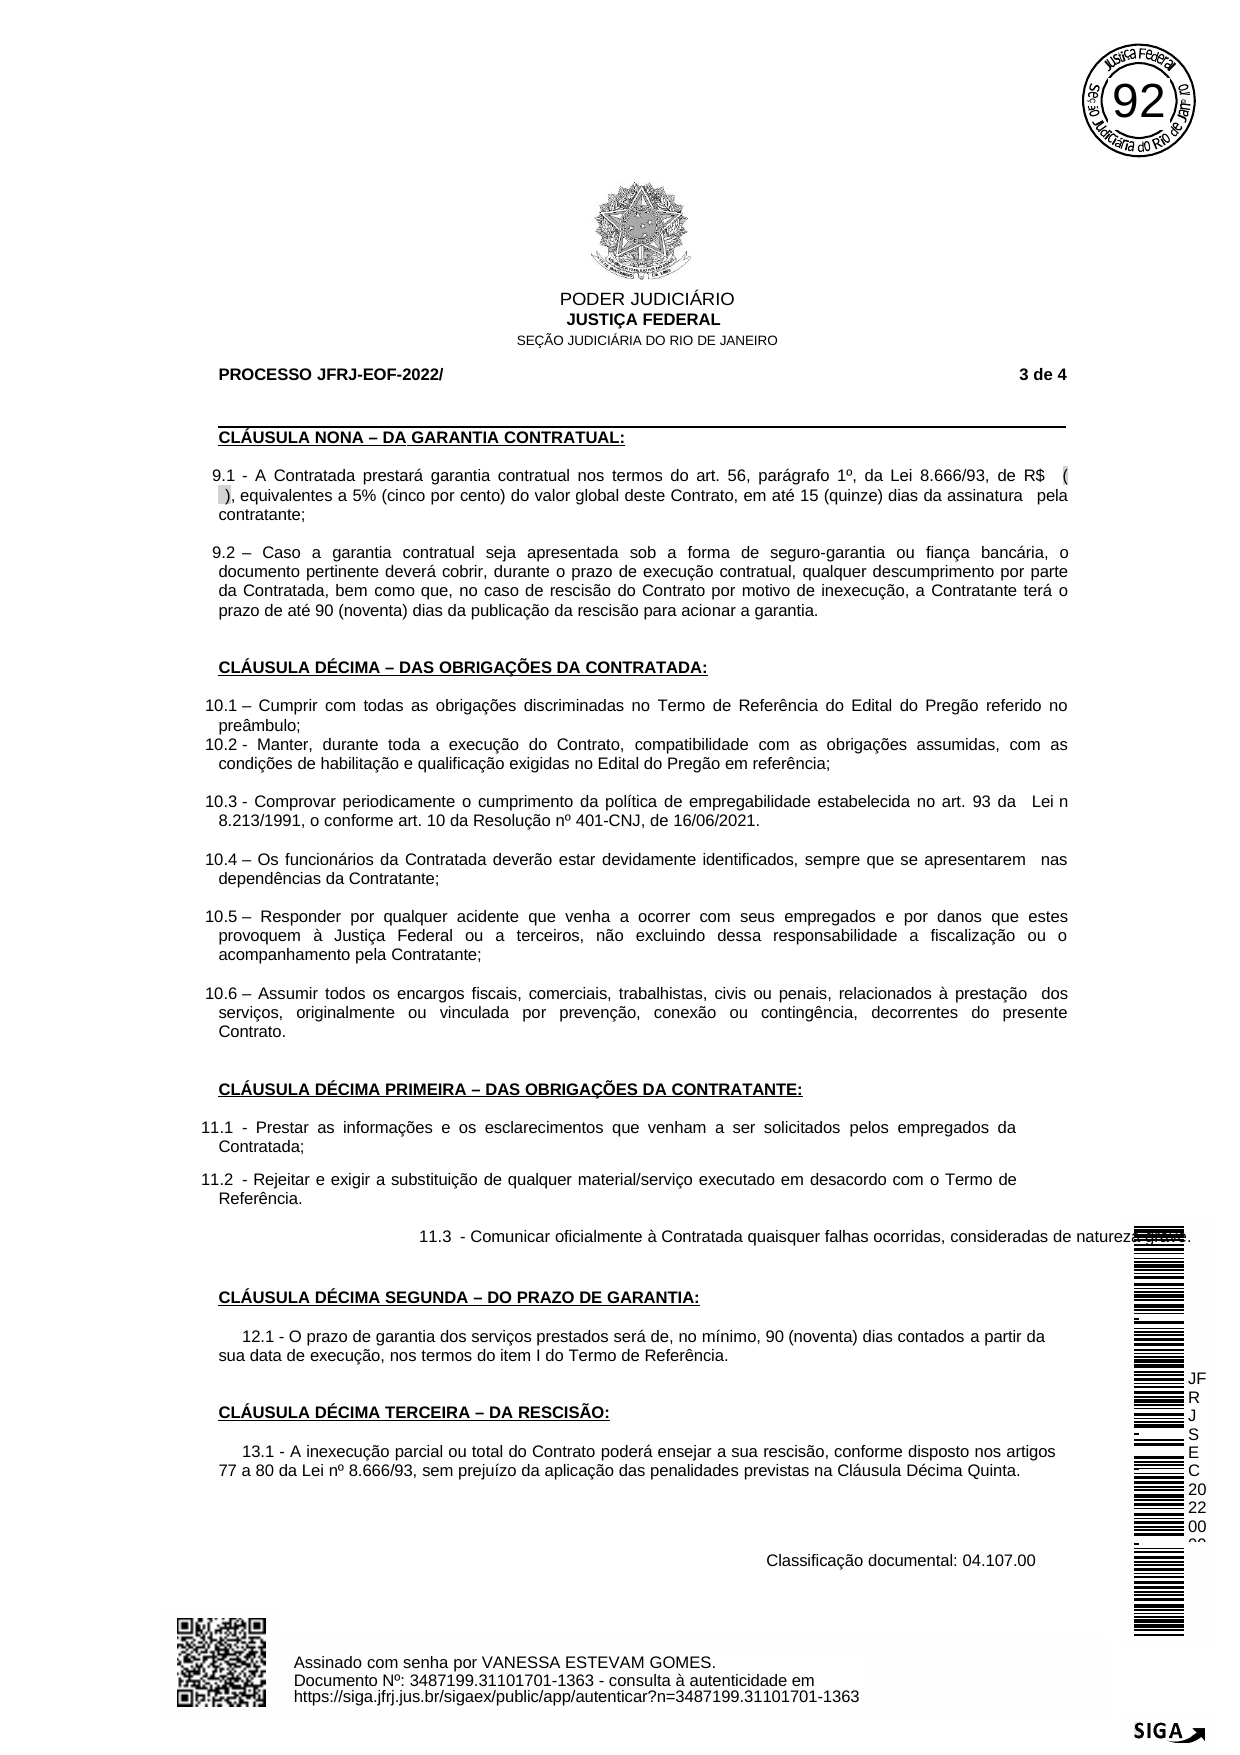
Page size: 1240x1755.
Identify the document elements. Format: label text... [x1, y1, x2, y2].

list - Comunicar oficialmente à Contratada quaisquer falhas ocorridas, consideradas de natureza grave. [419, 1227, 1122, 1246]
text CLÁUSULA DÉCIMA PRIMEIRA – DAS OBRIGAÇÕES DA CONTRATANTE: [218, 1079, 1239, 1098]
list – Os funcionários da Contratada deverão estar devidamente identificados, sempre que se apresentarem nas dependências da Contratante; [181, 849, 1067, 888]
list – Cumprir com todas as obrigações discriminadas no Termo de Referência do Edital do Pregão referido no preâmbulo; [181, 696, 1068, 734]
text JFRJSEC202200096A [1188, 1370, 1207, 1542]
text CLÁUSULA DÉCIMA – DAS OBRIGAÇÕES DA CONTRATADA: [218, 658, 1239, 677]
list – Responder por qualquer acidente que venha a ocorrer com seus empregados e por danos que estes provoquem à Justiça Federal ou a terceiros, não excluindo dessa responsabilidade a fiscalização ou o acompanhamento pela Contratante; [181, 907, 1068, 964]
list – Caso a garantia contratual seja apresentada sob a forma de seguro-garantia ou fiança bancária, o documento pertinente deverá cobrir, durante o prazo de execução contratual, qualquer descumprimento por parte da Contratada, bem como que, no caso de rescisão do Contrato por motivo de inexecução, a Contratante terá o prazo de até 90 (noventa) dias da publicação da rescisão para acionar a garantia. [188, 543, 1069, 619]
list - Comprovar periodicamente o cumprimento da política de empregabilidade estabelecida no art. 93 da Lei n 8.213/1991, o conforme art. 10 da Resolução nº 401-CNJ, de 16/06/2021. [181, 792, 1068, 830]
text e [1180, 95, 1193, 105]
list – Assumir todos os encargos fiscais, comerciais, trabalhistas, civis ou penais, relacionados à prestação dos serviços, originalmente ou vinculada por prevenção, conexão ou contingência, decorrentes do presente Contrato. [181, 983, 1068, 1041]
text CLÁUSULA NONA – DA GARANTIA CONTRATUAL: [218, 419, 1239, 447]
list - A Contratada prestará garantia contratual nos termos do art. 56, parágrafo 1º, da Lei 8.666/93, de R$ ( ), equivalentes a 5% (cinco por cento) do valor global deste Contrato, em até 15 (quinze) dias da assinatura pela contratante; [188, 466, 1069, 524]
list - Prestar as informações e os esclarecimentos que venham a ser solicitados pelos empregados da Contratada; [177, 1118, 1067, 1156]
text 13.1 - A inexecução parcial ou total do Contrato poderá ensejar a sua rescisão, conforme disposto nos artigos 77 a 80 da Lei nº 8.666/93, sem prejuízo da aplicação das penalidades previstas na Cláusula Décima Quinta. [218, 1442, 1067, 1480]
text 12.1 - O prazo de garantia dos serviços prestados será de, no mínimo, 90 (noventa) dias contados a partir da sua data de execução, nos termos do item I do Termo de Referência. [218, 1327, 1067, 1365]
text CLÁUSULA DÉCIMA SEGUNDA – DO PRAZO DE GARANTIA: [218, 1288, 1122, 1307]
text CLÁUSULA DÉCIMA TERCEIRA – DA RESCISÃO: [218, 1403, 1122, 1422]
text Classificação documental: 04.107.00 [766, 1551, 1122, 1570]
text ç [1088, 98, 1099, 106]
list - Rejeitar e exigir a substituição de qualquer material/serviço executado em desacordo com o Termo de Referência. [177, 1169, 1067, 1208]
list - Manter, durante toda a execução do Contrato, compatibilidade com as obrigações assumidas, com as condições de habilitação e qualificação exigidas no Edital do Pregão em referência; [181, 734, 1068, 773]
